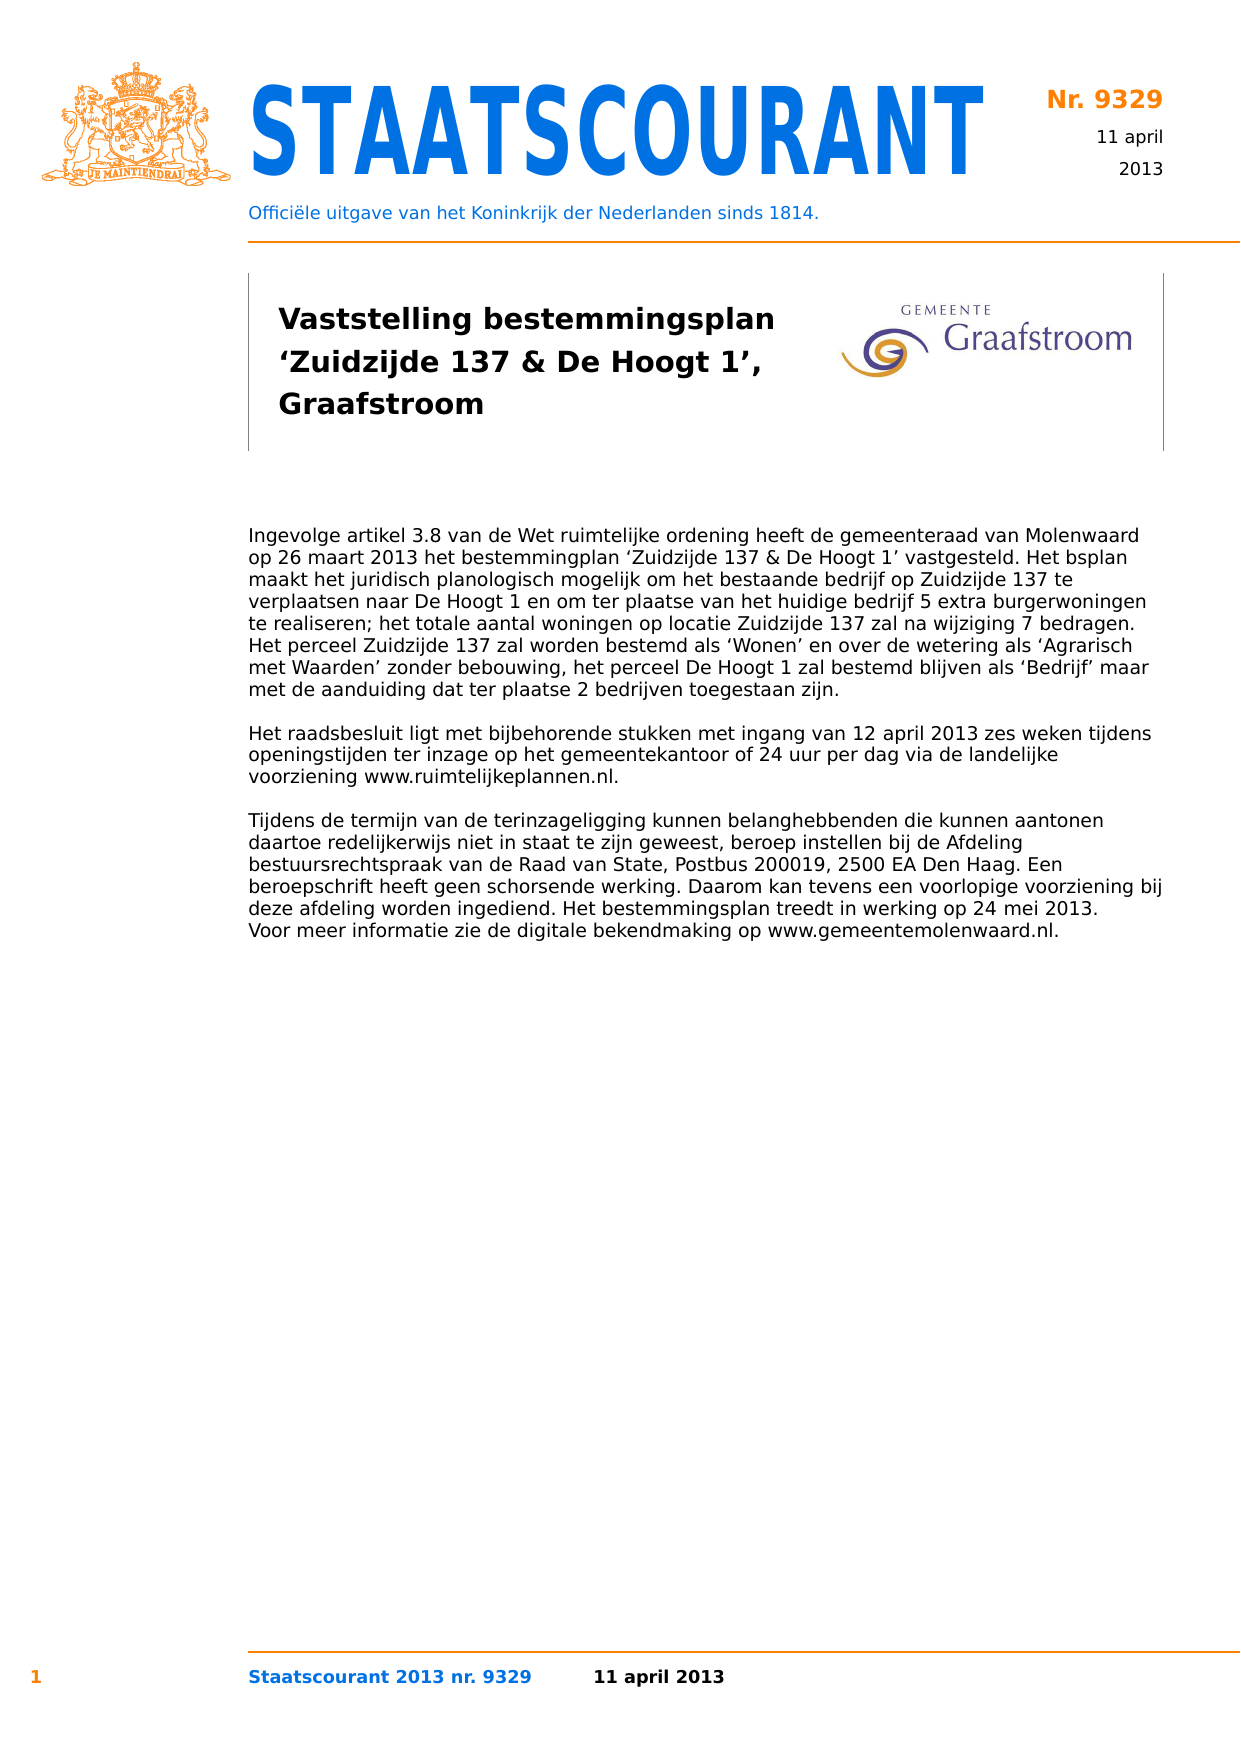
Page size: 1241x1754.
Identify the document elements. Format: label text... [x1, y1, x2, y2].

text Ingevolge artikel 3.8 van de Wet ruimtelijke ordening heeft de gemeenteraad van Molenwaard op 26 maart 2013 het bestemmingplan ‘Zuidzijde 137 & De Hoogt 1’ vastgesteld. Het bsplan maakt het juridisch planologisch mogelijk om het bestaande bedrijf op Zuidzijde 137 te verplaatsen naar De Hoogt 1 en om ter plaatse van het huidige bedrijf 5 extra burgerwoningen te realiseren; het totale aantal woningen op locatie Zuidzijde 137 zal na wijziging 7 bedragen. Het perceel Zuidzijde 137 zal worden bestemd als ‘Wonen’ en over de wetering als ‘Agrarisch met Waarden’ zonder bebouwing, het perceel De Hoogt 1 zal bestemd blijven als ‘Bedrijf’ maar met de aanduiding dat ter plaatse 2 bedrijven toegestaan zijn. [248, 525, 1163, 701]
table_header [25, 62, 248, 241]
table_cell 2013 [998, 153, 1240, 203]
text Tijdens de termijn van de terinzageligging kunnen belanghebbenden die kunnen aantonen daartoe redelijkerwijs niet in staat te zijn geweest, beroep instellen bij de Afdeling bestuursrechtspraak van de Raad van State, Postbus 200019, 2500 EA Den Haag. Een beroepschrift heeft geen schorsende werking. Daarom kan tevens een voorlopige voorziening bij deze afdeling worden ingediend. Het bestemmingsplan treedt in werking op 24 mei 2013. [248, 810, 1163, 920]
text Voor meer informatie zie de digitale bekendmaking op www.gemeentemolenwaard.nl. [248, 920, 1163, 942]
table_header STAATSCOURANT [248, 62, 998, 203]
table_cell 11 april [998, 121, 1240, 153]
picture [41, 62, 231, 186]
table_header Nr. 9329 [998, 62, 1240, 121]
subtitle Vaststelling bestemmingsplan ‘Zuidzijde 137 & De Hoogt 1’, Graafstroom [249, 273, 1163, 451]
text Het raadsbesluit ligt met bijbehorende stukken met ingang van 12 april 2013 zes weken tijdens openingstijden ter inzage op het gemeentekantoor of 24 uur per dag via de landelijke voorziening www.ruimtelijkeplannen.nl. [248, 722, 1163, 788]
table_cell Officiële uitgave van het Koninkrijk der Nederlanden sinds 1814. [248, 203, 1240, 241]
picture [838, 302, 1134, 380]
